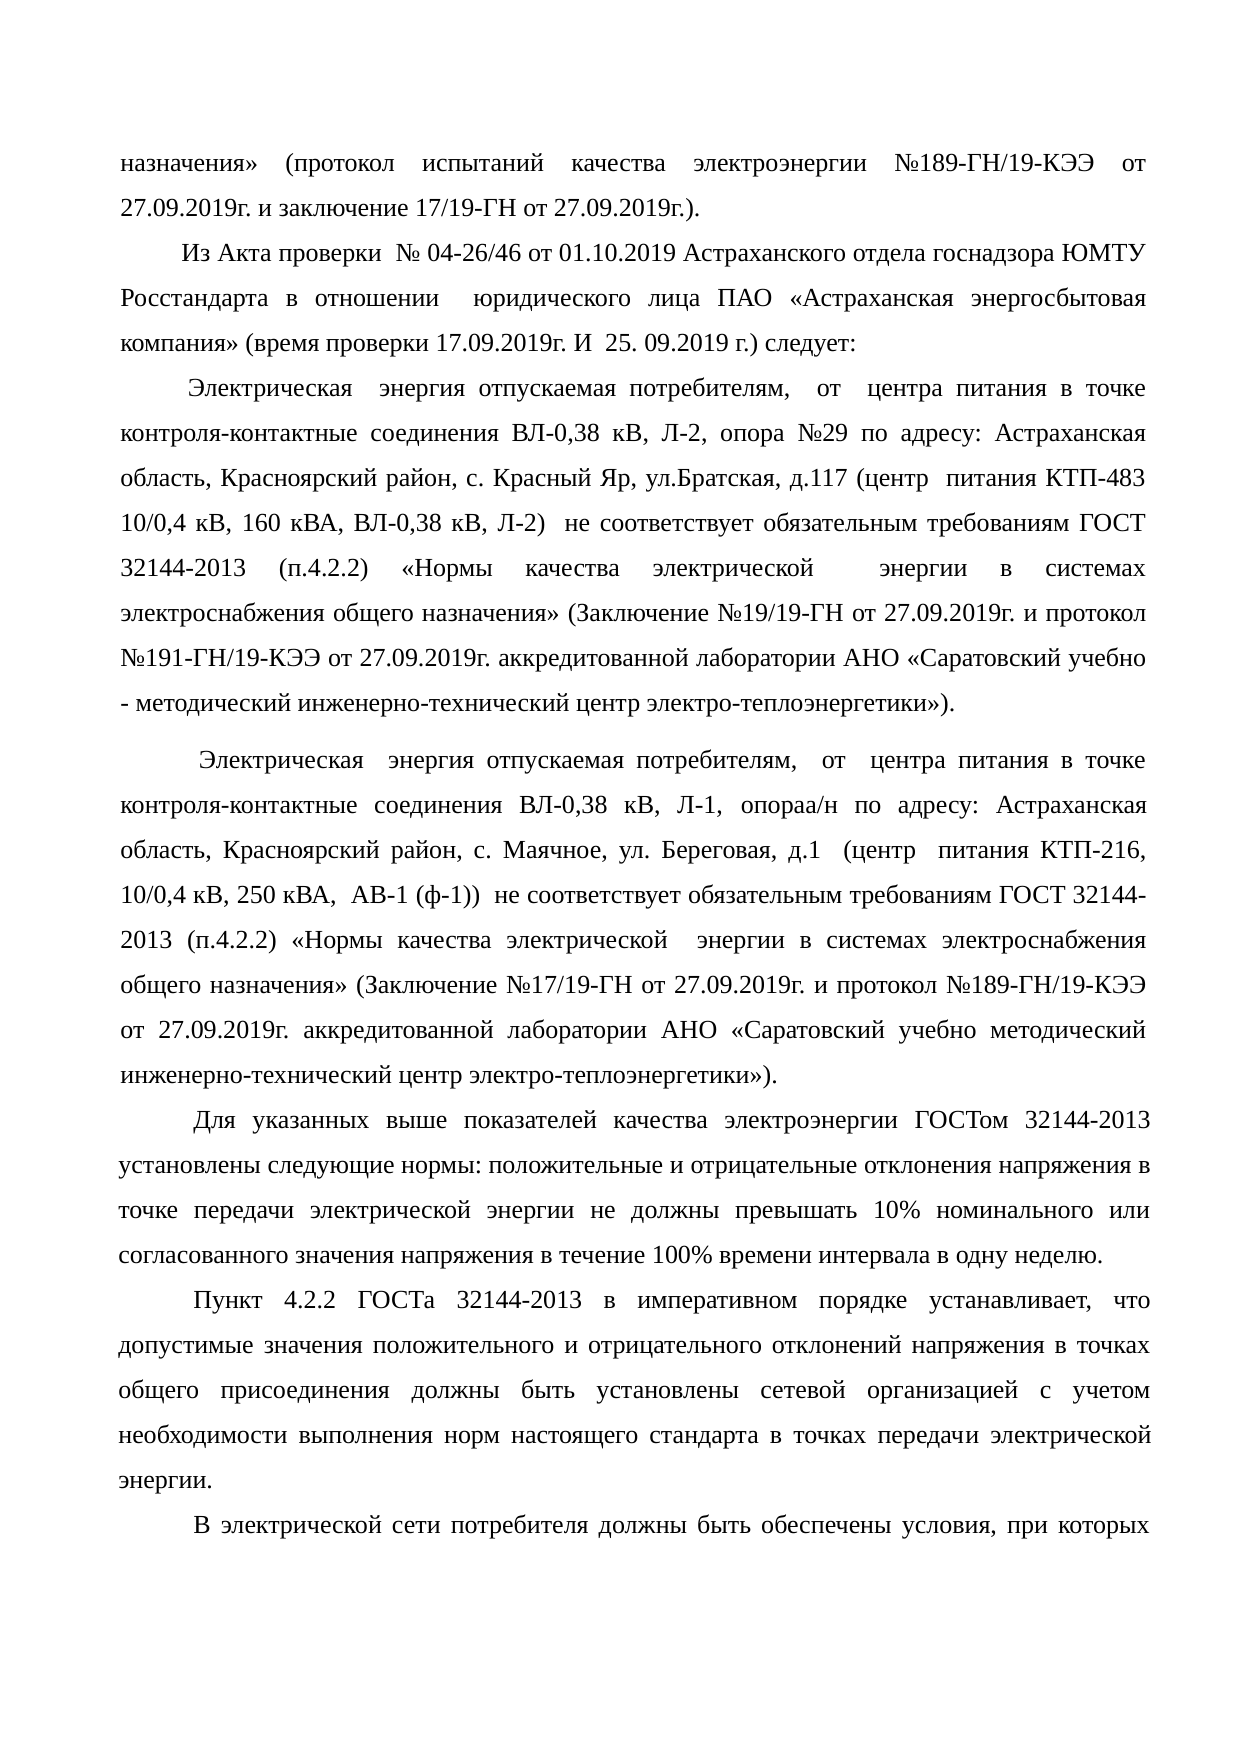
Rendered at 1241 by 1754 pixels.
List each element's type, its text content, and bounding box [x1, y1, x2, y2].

text Пункт 4.2.2 ГОСТа 32144-2013 в императивном порядке устанавливает, что допустимые значения положительного и отрицательного отклонений напряжения в точках общего присоединения должны быть установлены сетевой организацией с учетом необходимости выполнения норм настоящего стандарта в точках передачи электрической энергии. [118, 1284, 1152, 1494]
text Из Акта проверки № 04-26/46 от 01.10.2019 Астраханского отдела госнадзора ЮМТУ Росстандарта в отношении юридического лица ПАО «Астраханская энергосбытовая компания» (время проверки 17.09.2019г. И 25. 09.2019 г.) следует: [120, 237, 1147, 357]
text Электрическая энергия отпускаемая потребителям, от центра питания в точке контроля-контактные соединения ВЛ-0,38 кВ, Л-1, опораа/н по адресу: Астраханская область, Красноярский район, с. Маячное, ул. Береговая, д.1 (центр питания КТП-216, 10/0,4 кВ, 250 кВА, АВ-1 (ф-1)) не соответствует обязательным требованиям ГОСТ 32144-2013 (п.4.2.2) «Нормы качества электрической энергии в системах электроснабжения общего назначения» (Заключение №17/19-ГН от 27.09.2019г. и протокол №189-ГН/19-КЭЭ от 27.09.2019г. аккредитованной лаборатории АНО «Саратовский учебно методический инженерно-технический центр электро-теплоэнергетики»). [120, 744, 1147, 1089]
text Для указанных выше показателей качества электроэнергии ГОСТом 32144-2013 установлены следующие нормы: положительные и отрицательные отклонения напряжения в точке передачи электрической энергии не должны превышать 10% номинального или согласованного значения напряжения в течение 100% времени интервала в одну неделю. [118, 1104, 1152, 1269]
text назначения» (протокол испытаний качества электроэнергии №189-ГН/19-КЭЭ от 27.09.2019г. и заключение 17/19-ГН от 27.09.2019г.). [120, 147, 1147, 222]
text В электрической сети потребителя должны быть обеспечены условия, при которых [118, 1509, 1152, 1539]
text Электрическая энергия отпускаемая потребителям, от центра питания в точке контроля-контактные соединения ВЛ-0,38 кВ, Л-2, опора №29 по адресу: Астраханская область, Красноярский район, с. Красный Яр, ул.Братская, д.117 (центр питания КТП-483 10/0,4 кВ, 160 кВА, ВЛ-0,38 кВ, Л-2) не соответствует обязательным требованиям ГОСТ 32144-2013 (п.4.2.2) «Нормы качества электрической энергии в системах электроснабжения общего назначения» (Заключение №19/19-ГН от 27.09.2019г. и протокол №191-ГН/19-КЭЭ от 27.09.2019г. аккредитованной лаборатории АНО «Саратовский учебно - методический инженерно-технический центр электро-теплоэнергетики»). [120, 372, 1147, 717]
